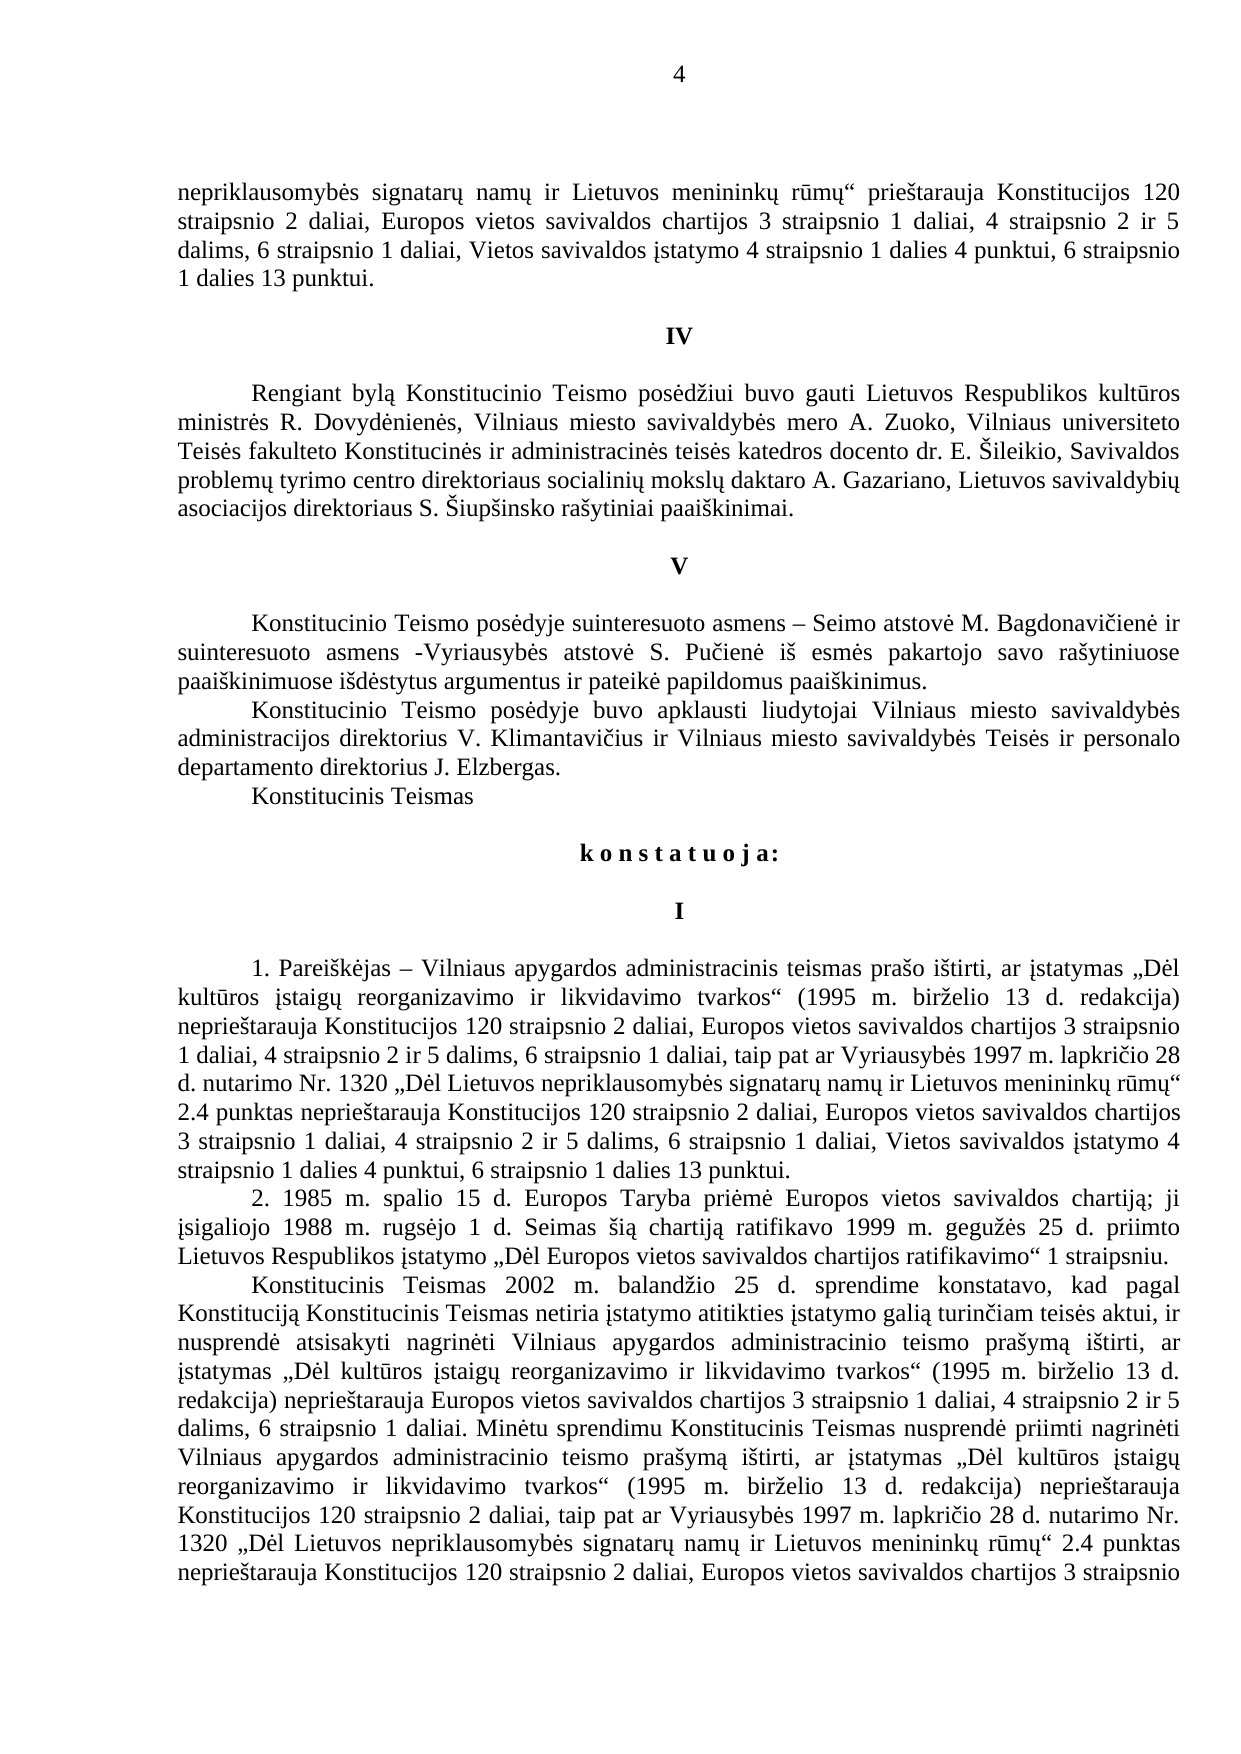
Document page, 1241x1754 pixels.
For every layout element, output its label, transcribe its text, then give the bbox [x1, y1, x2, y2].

text 1. Pareiškėjas – Vilniaus apygardos administracinis teismas prašo ištirti, ar įstatymas „Dėl kultūros įstaigų reorganizavimo ir likvidavimo tvarkos“ (1995 m. birželio 13 d. redakcija) neprieštarauja Konstitucijos 120 straipsnio 2 daliai, Europos vietos savivaldos chartijos 3 straipsnio 1 daliai, 4 straipsnio 2 ir 5 dalims, 6 straipsnio 1 daliai, taip pat ar Vyriausybės 1997 m. lapkričio 28 d. nutarimo Nr. 1320 „Dėl Lietuvos nepriklausomybės signatarų namų ir Lietuvos menininkų rūmų“ 2.4 punktas neprieštarauja Konstitucijos 120 straipsnio 2 daliai, Europos vietos savivaldos chartijos 3 straipsnio 1 daliai, 4 straipsnio 2 ir 5 dalims, 6 straipsnio 1 daliai, Vietos savivaldos įstatymo 4 straipsnio 1 dalies 4 punktui, 6 straipsnio 1 dalies 13 punktui. [177, 953, 1181, 1183]
text Rengiant bylą Konstitucinio Teismo posėdžiui buvo gauti Lietuvos Respublikos kultūros ministrės R. Dovydėnienės, Vilniaus miesto savivaldybės mero A. Zuoko, Vilniaus universiteto Teisės fakulteto Konstitucinės ir administracinės teisės katedros docento dr. E. Šileikio, Savivaldos problemų tyrimo centro direktoriaus socialinių mokslų daktaro A. Gazariano, Lietuvos savivaldybių asociacijos direktoriaus S. Šiupšinsko rašytiniai paaiškinimai. [177, 378, 1181, 522]
text konstatuoja: [177, 838, 1181, 867]
text Konstitucinio Teismo posėdyje suinteresuoto asmens – Seimo atstovė M. Bagdonavičienė ir suinteresuoto asmens -Vyriausybės atstovė S. Pučienė iš esmės pakartojo savo rašytiniuose paaiškinimuose išdėstytus argumentus ir pateikė papildomus paaiškinimus. [177, 608, 1181, 695]
text I [177, 896, 1181, 925]
text Konstitucinis Teismas 2002 m. balandžio 25 d. sprendime konstatavo, kad pagal Konstituciją Konstitucinis Teismas netiria įstatymo atitikties įstatymo galią turinčiam teisės aktui, ir nusprendė atsisakyti nagrinėti Vilniaus apygardos administracinio teismo prašymą ištirti, ar įstatymas „Dėl kultūros įstaigų reorganizavimo ir likvidavimo tvarkos“ (1995 m. birželio 13 d. redakcija) neprieštarauja Europos vietos savivaldos chartijos 3 straipsnio 1 daliai, 4 straipsnio 2 ir 5 dalims, 6 straipsnio 1 daliai. Minėtu sprendimu Konstitucinis Teismas nusprendė priimti nagrinėti Vilniaus apygardos administracinio teismo prašymą ištirti, ar įstatymas „Dėl kultūros įstaigų reorganizavimo ir likvidavimo tvarkos“ (1995 m. birželio 13 d. redakcija) neprieštarauja Konstitucijos 120 straipsnio 2 daliai, taip pat ar Vyriausybės 1997 m. lapkričio 28 d. nutarimo Nr. 1320 „Dėl Lietuvos nepriklausomybės signatarų namų ir Lietuvos menininkų rūmų“ 2.4 punktas neprieštarauja Konstitucijos 120 straipsnio 2 daliai, Europos vietos savivaldos chartijos 3 straipsnio [177, 1270, 1181, 1586]
text nepriklausomybės signatarų namų ir Lietuvos menininkų rūmų“ prieštarauja Konstitucijos 120 straipsnio 2 daliai, Europos vietos savivaldos chartijos 3 straipsnio 1 daliai, 4 straipsnio 2 ir 5 dalims, 6 straipsnio 1 daliai, Vietos savivaldos įstatymo 4 straipsnio 1 dalies 4 punktui, 6 straipsnio 1 dalies 13 punktui. [177, 177, 1181, 292]
text Konstitucinio Teismo posėdyje buvo apklausti liudytojai Vilniaus miesto savivaldybės administracijos direktorius V. Klimantavičius ir Vilniaus miesto savivaldybės Teisės ir personalo departamento direktorius J. Elzbergas. [177, 695, 1181, 781]
text V [177, 551, 1181, 580]
text Konstitucinis Teismas [177, 781, 1181, 810]
text 2. 1985 m. spalio 15 d. Europos Taryba priėmė Europos vietos savivaldos chartiją; ji įsigaliojo 1988 m. rugsėjo 1 d. Seimas šią chartiją ratifikavo 1999 m. gegužės 25 d. priimto Lietuvos Respublikos įstatymo „Dėl Europos vietos savivaldos chartijos ratifikavimo“ 1 straipsniu. [177, 1183, 1181, 1270]
text IV [177, 321, 1181, 350]
